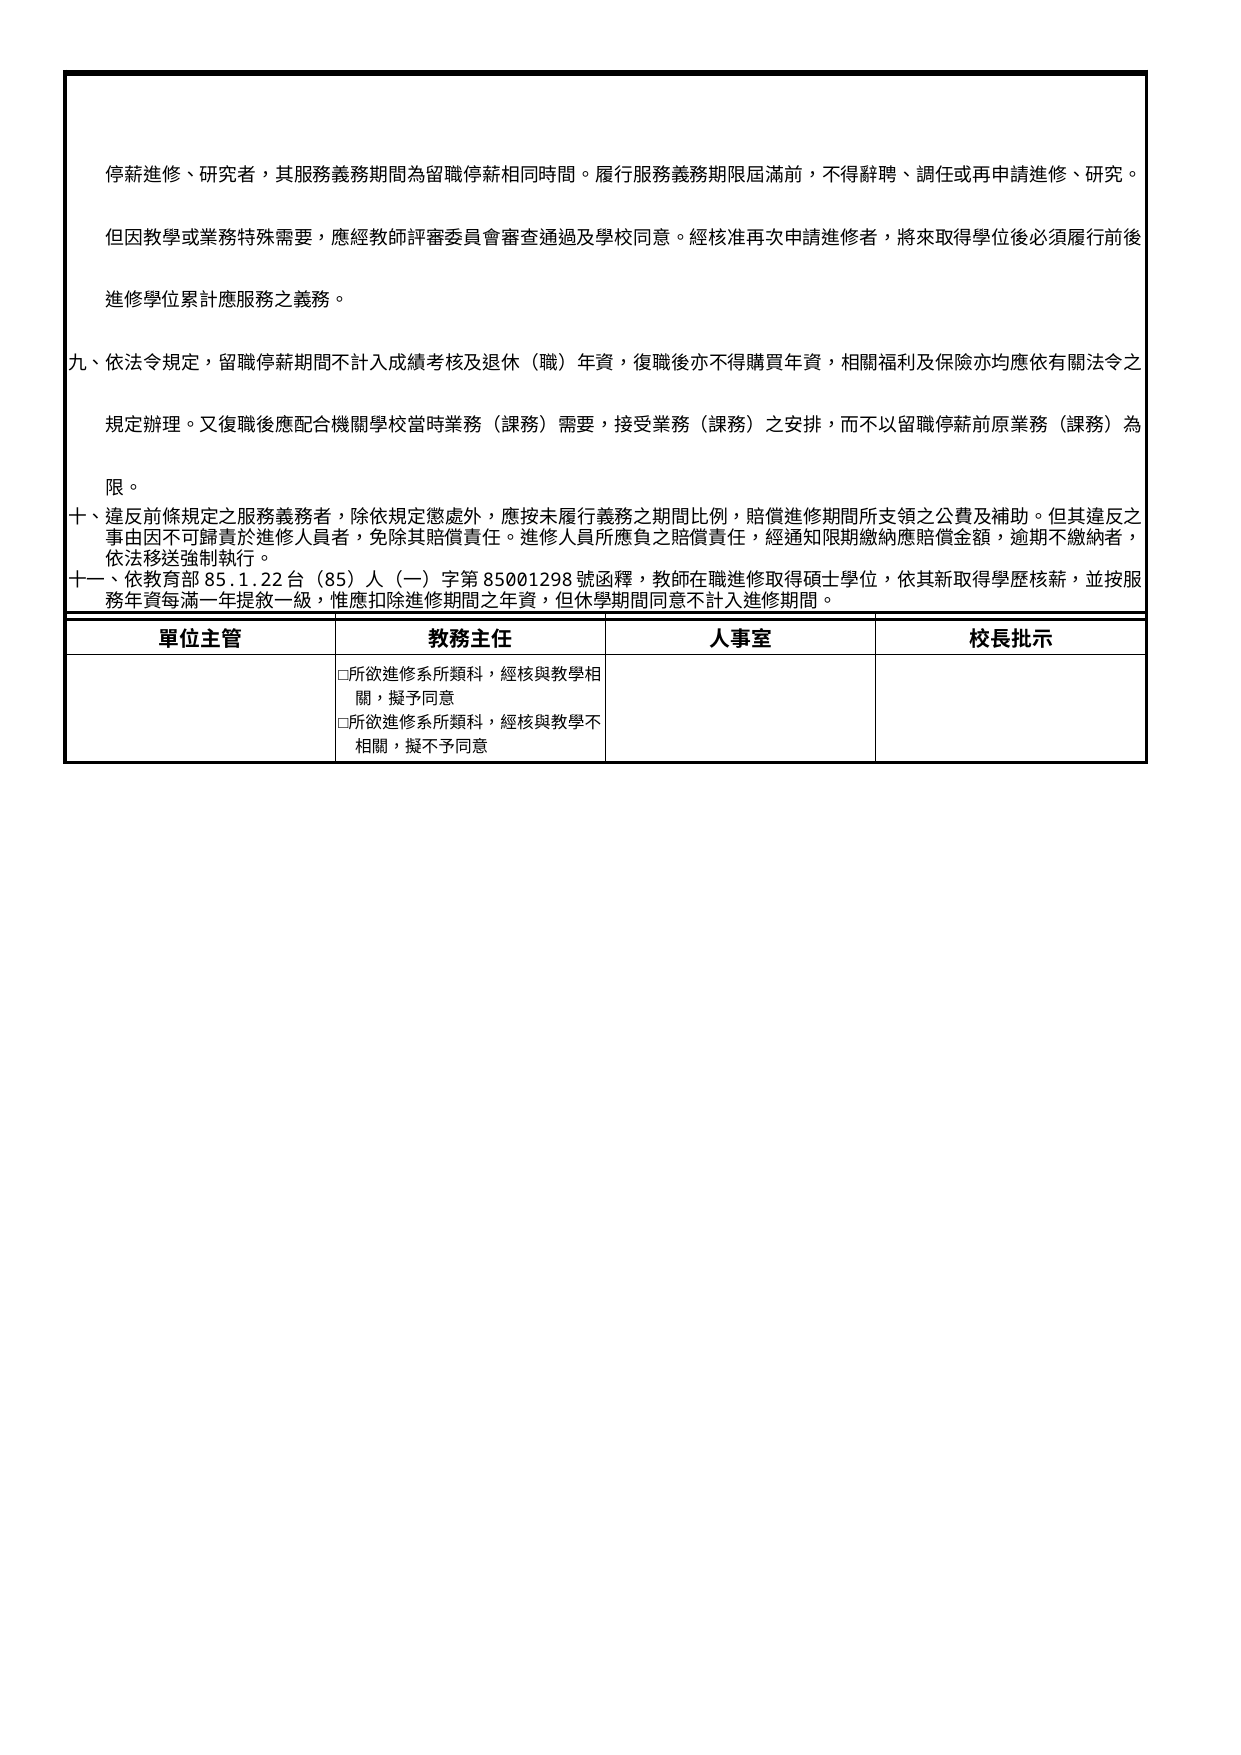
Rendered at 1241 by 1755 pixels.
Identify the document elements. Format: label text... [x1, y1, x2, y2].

table_cell 校長批示 [876, 621, 1145, 654]
table_cell □所欲進修系所類科，經核與教學相關，擬予同意 □所欲進修系所類科，經核與教學不相關，擬不予同意 [336, 655, 605, 761]
table_cell 單位主管 [67, 621, 335, 654]
table_cell [67, 614, 335, 618]
table_cell 申請日期及簽章： 年 月 日 一、教師申請在職進修學位須在校服務滿一年以上者為限，其起迄期間並應配合學期辦理。該服務年資之計算，以取得合格教師證書之日起算，至報考時該學期結束止，但服兵役年資不予採計。 二、師範院校及教育院系公費畢業生，於其服務義務期限內不得參加全時進修；師資培育法公布後考入師範院校及教育院系之公費畢業生，於其服務義務期限滿一年後得以賠償公費方式參加留職停薪進修。 三、各校教師申請在職進修學位（部分辦公時間），須不影響教學及行政業務，其參加進修名額，含每學年度新增進修名額，以不超過編制教師員額十分之一為限。擬進修教師人數逾名額限制時，應依學校進修排序原則評定優先進修順序；但曾取得較高或同等學歷敘薪有案者，不得再申請同一學位（程）進修。 四、教師於寒假、暑假、夜間、週末時段進修，係屬公餘時間進修。教師兼行政職務參加寒暑假期間進修，係屬部分辦公時間進修。 五、經核准以分辦公時間進修者，每週核予公假八小時，但每次請公假仍須以半日或全日為準，且學校教學或業務仍須親授或自理，進修期限最高不得超過法定最高修業年限。進修人員除核給公假外，不得再另行請事假進修。報考前未經學校事先同意，事後經學校同意利用辦公時間前往進修者，必須以每週核給事假或休假（教師兼行政職務具休假資格者）一天之方式前往進修，且課務應自行處理。凡未經進修程序，私自前往研究所進修就讀者，依規定究處。 六、經學校同意報考並獲錄取者，應於放榜後、入學前，檢附錄取通知書辦理公假登記或依規定申請留職停薪進修；申請留職停薪進修者，應以學年度為基準，並以二年為原則，如須延長，須經服務學校同意，至多以一年為限。申請留職停薪之起迄時間均需配合學期辦理（如本表「進修類別及期限」欄所填起迄時間），且應於進修期滿或完成進修或因故無法完成進修前二十日內，檢附就讀學校或指導教授證明文件，向服務學校提出申請復職，逾期經學校通知仍不申請者，依聘約暨相關法令規定處理。 七、教師進修期間，原申請部分辦公時間進修者，得由個人或學校視實際需要，變更進修方式為留職停薪進修，但應以學期為單位，並以一次為限。 八、教師參加在職進修者，除留職停薪進修外，寒暑假或例假日期間，服務學校如有教學及行政需要，仍應依規定返校處理。留職停薪進修、研究者，其服務義務期間為留職停薪相同時間。履行服務義務期限屆滿前，不得辭聘、調任或再申請進修、研究。但因教學或業務特殊需要，應經教師評審委員會審查通過及學校同意。經核准再次申請進修者，將來取得學位後必須履行前後進修學位累計應服務之義務。 九、依法令規定，留職停薪期間不計入成績考核及退休（職）年資，復職後亦不得購買年資，相關福利及保險亦均應依有關法令之規定辦理。又復職後應配合機關學校當時業務（課務）需要，接受業務（課務）之安排，而不以留職停薪前原業務（課務）為限。 十、違反前條規定之服務義務者，除依規定懲處外，應按未履行義務之期間比例，賠償進修期間所支領之公費及補助。但其違反之事由因不可歸責於進修人員者，免除其賠償責任。進修人員所應負之賠償責任，經通知限期繳納應賠償金額，逾期不繳納者，依法移送強制執行。 十一、依教育部85.1.22台（85）人（一）字第85001298號函釋，教師在職進修取得碩士學位，依其新取得學歷核薪，並按服務年資每滿一年提敘一級，惟應扣除進修期間之年資，但休學期間同意不計入進修期間。 [67, 76, 1145, 611]
table_cell 教務主任 [336, 621, 605, 654]
table_cell [606, 614, 875, 618]
table_cell [336, 614, 605, 618]
table_cell 人事室 [606, 621, 875, 654]
table_cell [606, 655, 875, 761]
table_cell [876, 655, 1145, 761]
table_cell [67, 655, 335, 761]
table_cell [876, 614, 1145, 618]
